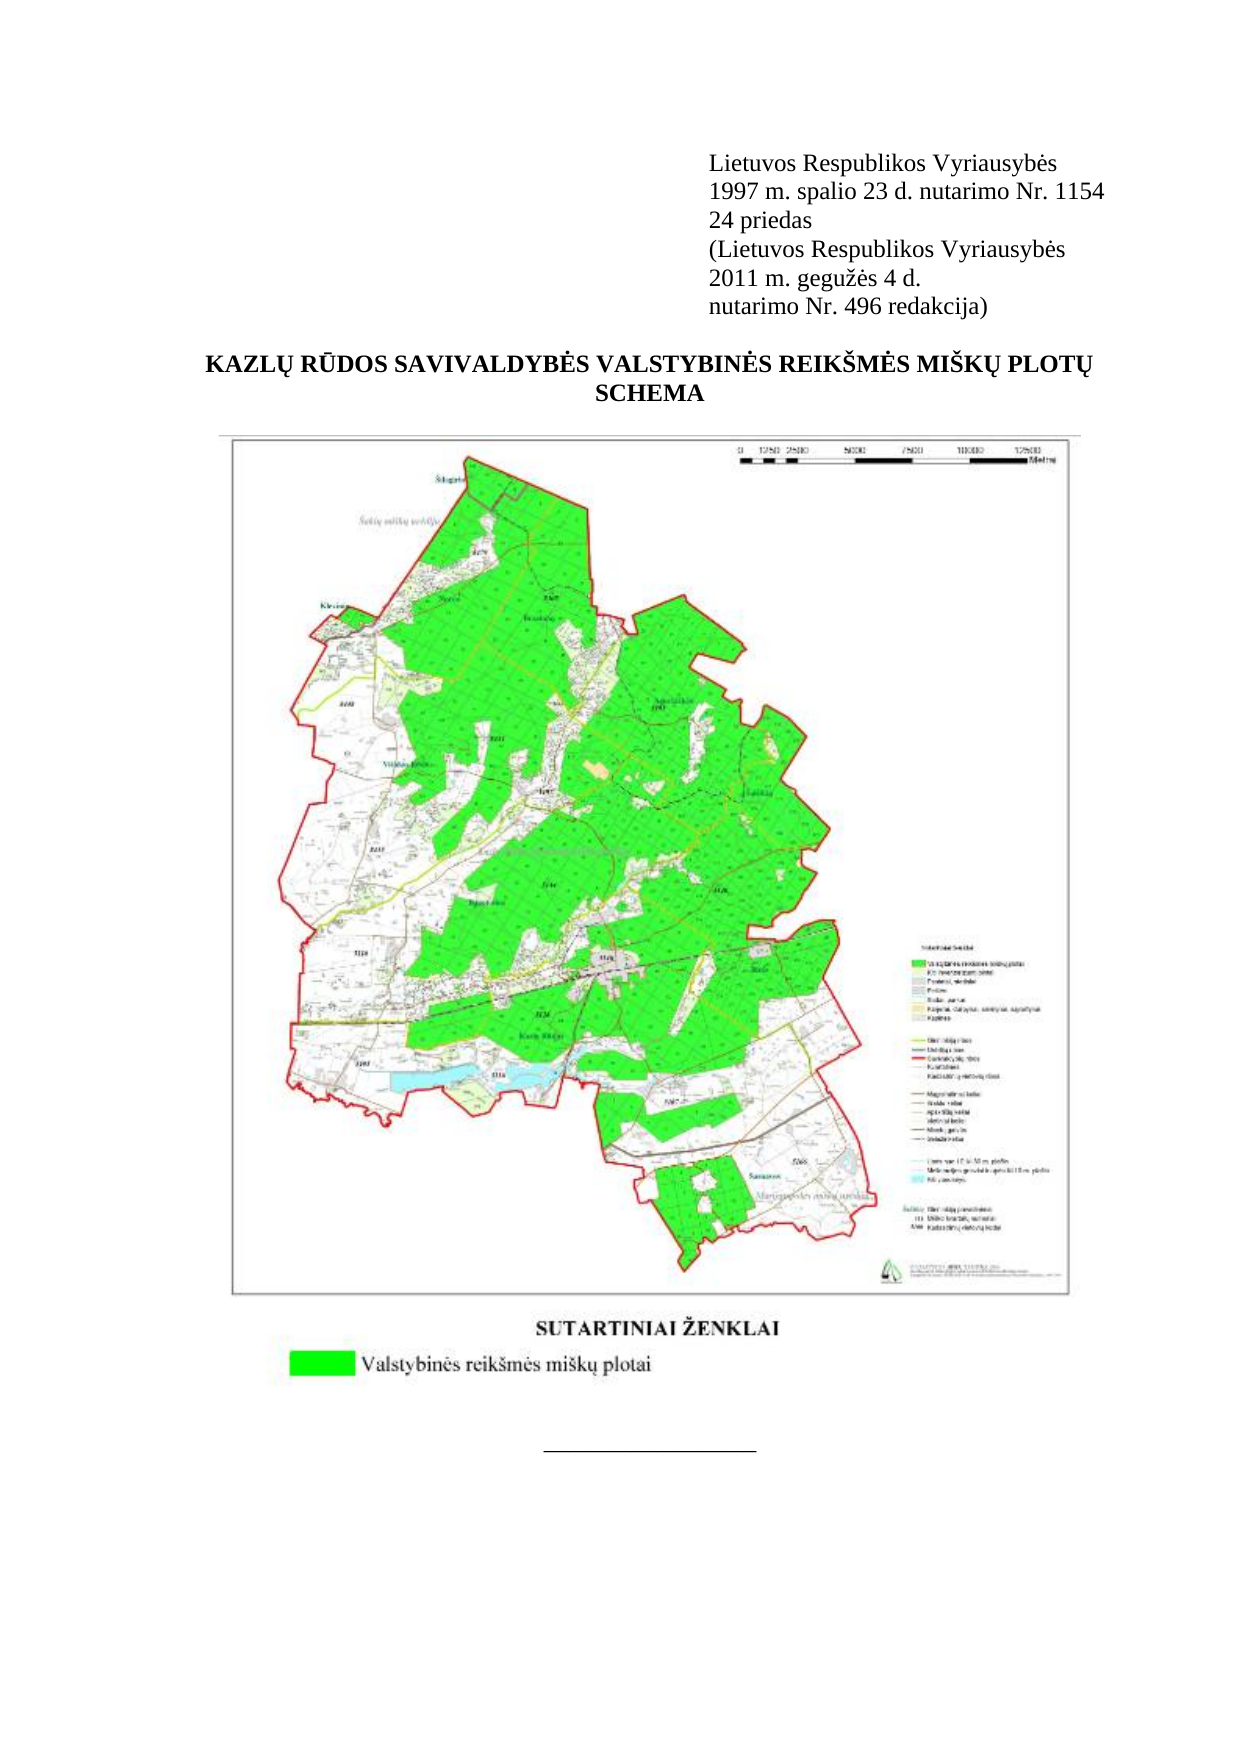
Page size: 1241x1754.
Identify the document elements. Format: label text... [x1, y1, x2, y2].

text 1997 m. spalio 23 d. nutarimo Nr. 1154 [177, 176, 1122, 205]
text Lietuvos Respublikos Vyriausybės [177, 148, 1122, 176]
text (Lietuvos Respublikos Vyriausybės [177, 234, 1122, 263]
text _________________ [177, 1426, 1122, 1455]
text KAZLŲ RŪDOS savivaldybės valstybinės reikšmės miškų plotų schema [177, 349, 1122, 406]
text 24 priedas [177, 205, 1122, 234]
text nutarimo Nr. 496 redakcija) [177, 291, 1122, 320]
text 2011 m. gegužės 4 d. [177, 263, 1122, 291]
